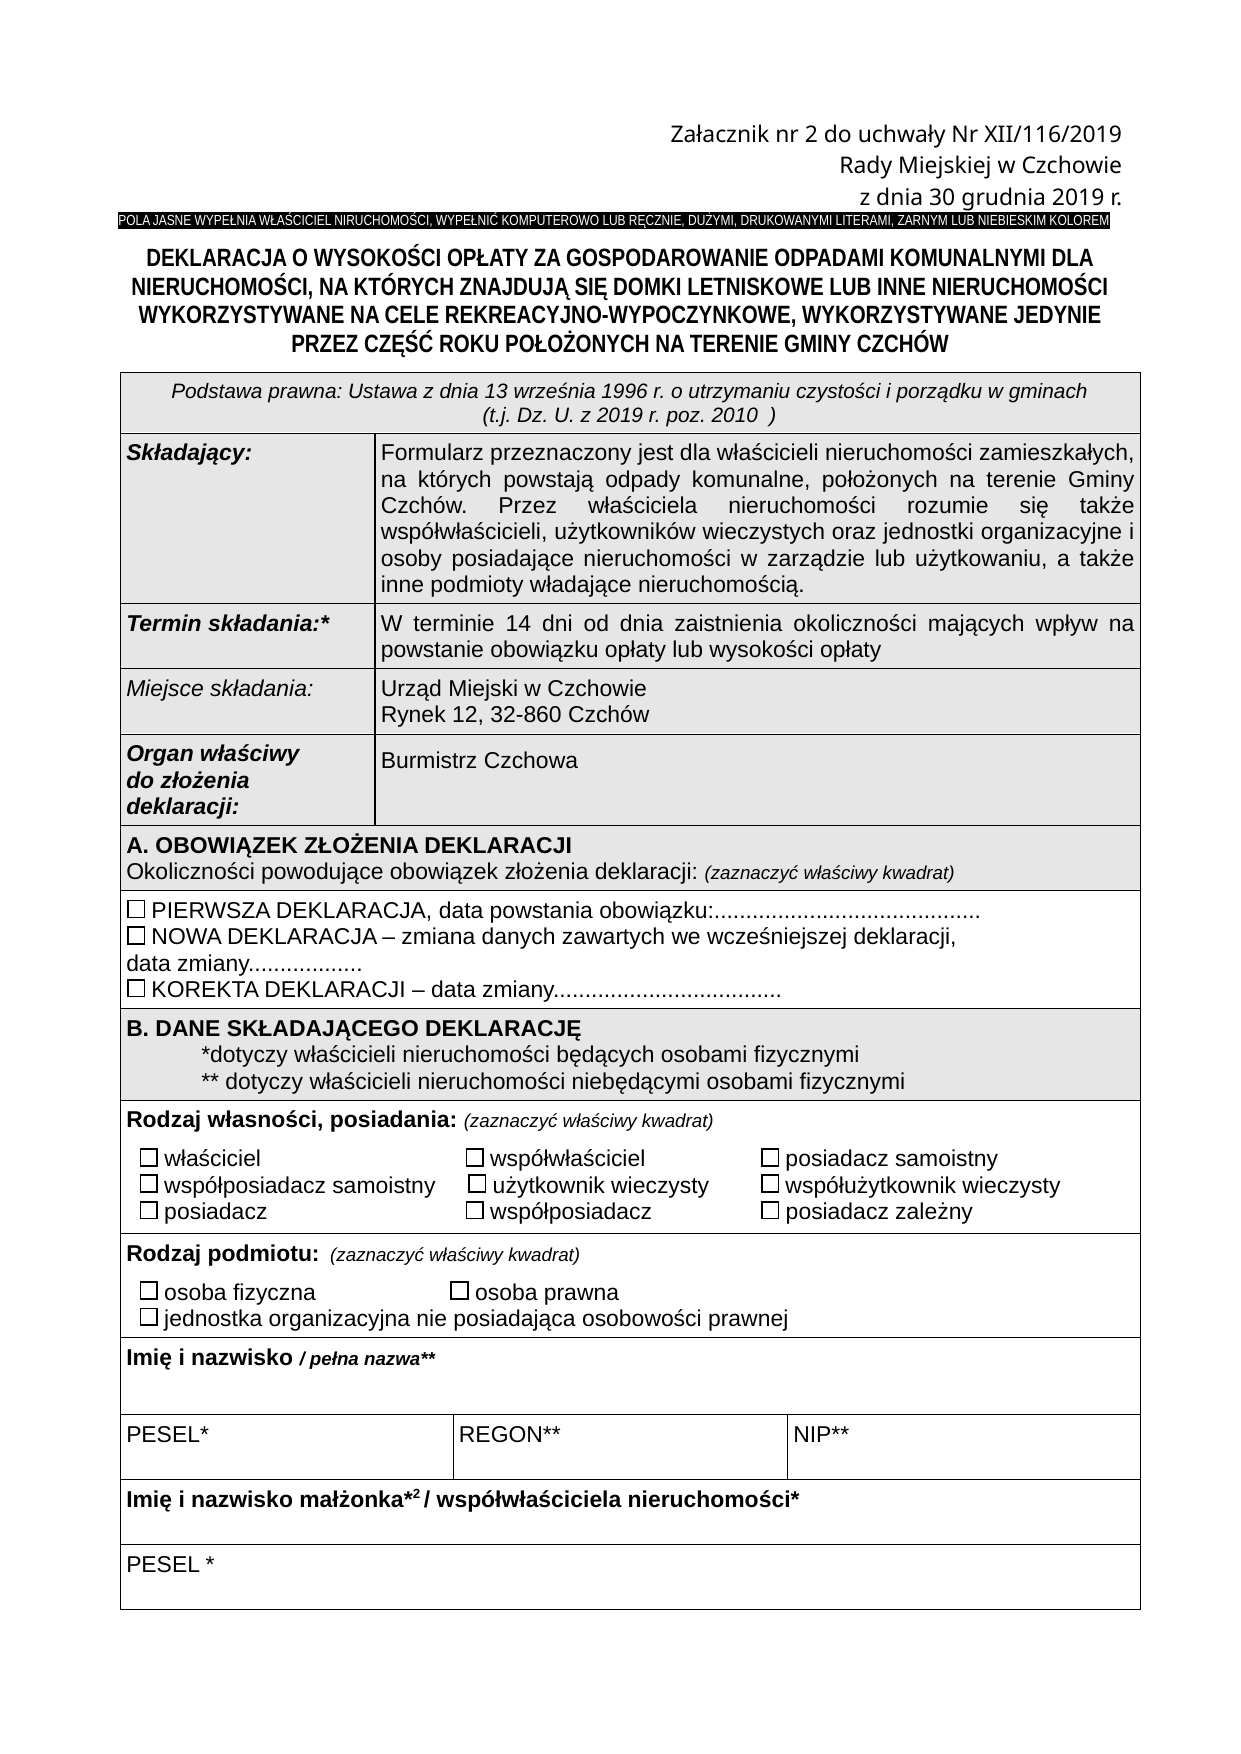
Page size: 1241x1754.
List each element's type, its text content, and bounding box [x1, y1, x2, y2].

table_cell Składający: [121, 434, 374, 603]
text DEKLARACJA O WYSOKOŚCI OPŁATY ZA GOSPODAROWANIE ODPADAMI KOMUNALNYMI DLA NIERUCHOMOŚCI, NA KTÓRYCH ZNAJDUJĄ SIĘ DOMKI LETNISKOWE LUB INNE NIERUCHOMOŚCI WYKORZYSTYWANE NA CELE REKREACYJNO-WYPOCZYNKOWE, WYKORZYSTYWANE JEDYNIE PRZEZ CZĘŚĆ ROKU POŁOŻONYCH NA TERENIE GMINY CZCHÓW [118, 243, 1122, 358]
table_cell B. DANE SKŁADAJĄCEGO DEKLARACJĘ *dotyczy właścicieli nieruchomości będących osobami fizycznymi ** dotyczy właścicieli nieruchomości niebędącymi osobami fizycznymi [121, 1009, 1140, 1100]
table_cell Formularz przeznaczony jest dla właścicieli nieruchomości zamieszkałych, na których powstają odpady komunalne, położonych na terenie Gminy Czchów. Przez właściciela nieruchomości rozumie się także współwłaścicieli, użytkowników wieczystych oraz jednostki organizacyjne i osoby posiadające nieruchomości w zarządzie lub użytkowaniu, a także inne podmioty władające nieruchomością. [376, 434, 1140, 603]
text z dnia 30 grudnia 2019 r. [591, 181, 1122, 212]
text Załacznik nr 2 do uchwały Nr XII/116/2019 [118, 118, 1122, 149]
table_cell Imię i nazwisko / pełna nazwa** [121, 1338, 1140, 1414]
table_cell NIP** [788, 1415, 1140, 1479]
table_cell Burmistrz Czchowa [376, 735, 1140, 825]
table_cell PIERWSZA DEKLARACJA, data powstania obowiązku:.......................................... NOWA DEKLARACJA – zmiana danych zawartych we wcześniejszej deklaracji, data zmiany.................. KOREKTA DEKLARACJI – data zmiany.................................... [121, 891, 1140, 1008]
table_cell W terminie 14 dni od dnia zaistnienia okoliczności mających wpływ na powstanie obowiązku opłaty lub wysokości opłaty [376, 604, 1140, 668]
table_cell A. OBOWIĄZEK ZŁOŻENIA DEKLARACJI Okoliczności powodujące obowiązek złożenia deklaracji: (zaznaczyć właściwy kwadrat) [121, 826, 1140, 890]
text Rady Miejskiej w Czchowie [118, 149, 1122, 181]
table_cell Termin składania:* [121, 604, 374, 668]
table_cell PESEL * [121, 1545, 1140, 1609]
table_header Podstawa prawna: Ustawa z dnia 13 września 1996 r. o utrzymaniu czystości i porządku w gminach (t.j. Dz. U. z 2019 r. poz. 2010 ) [121, 373, 1140, 432]
table_cell Urząd Miejski w Czchowie Rynek 12, 32-860 Czchów [376, 669, 1140, 733]
table_cell REGON** [454, 1415, 787, 1479]
table_cell Miejsce składania: [121, 669, 374, 733]
table_cell Organ właściwy do złożenia deklaracji: [121, 735, 374, 825]
table_cell Rodzaj podmiotu: (zaznaczyć właściwy kwadrat) osoba fizyczna osoba prawna jednostka organizacyjna nie posiadająca osobowości prawnej [121, 1234, 1140, 1337]
table_cell PESEL* [121, 1415, 453, 1479]
table_cell Rodzaj własności, posiadania: (zaznaczyć właściwy kwadrat) właściciel współwłaściciel posiadacz samoistny współposiadacz samoistny użytkownik wieczysty współużytkownik wieczysty posiadacz współposiadacz posiadacz zależny [121, 1101, 1140, 1233]
text POLA JASNE WYPEŁNIA WŁAŚCICIEL NIRUCHOMOŚCI, WYPEŁNIĆ KOMPUTEROWO LUB RĘCZNIE, DUŻYMI, DRUKOWANYMI LITERAMI, ZARNYM LUB NIEBIESKIM KOLOREM [118, 212, 1122, 229]
table_cell Imię i nazwisko małżonka*2 / współwłaściciela nieruchomości* [121, 1480, 1140, 1544]
